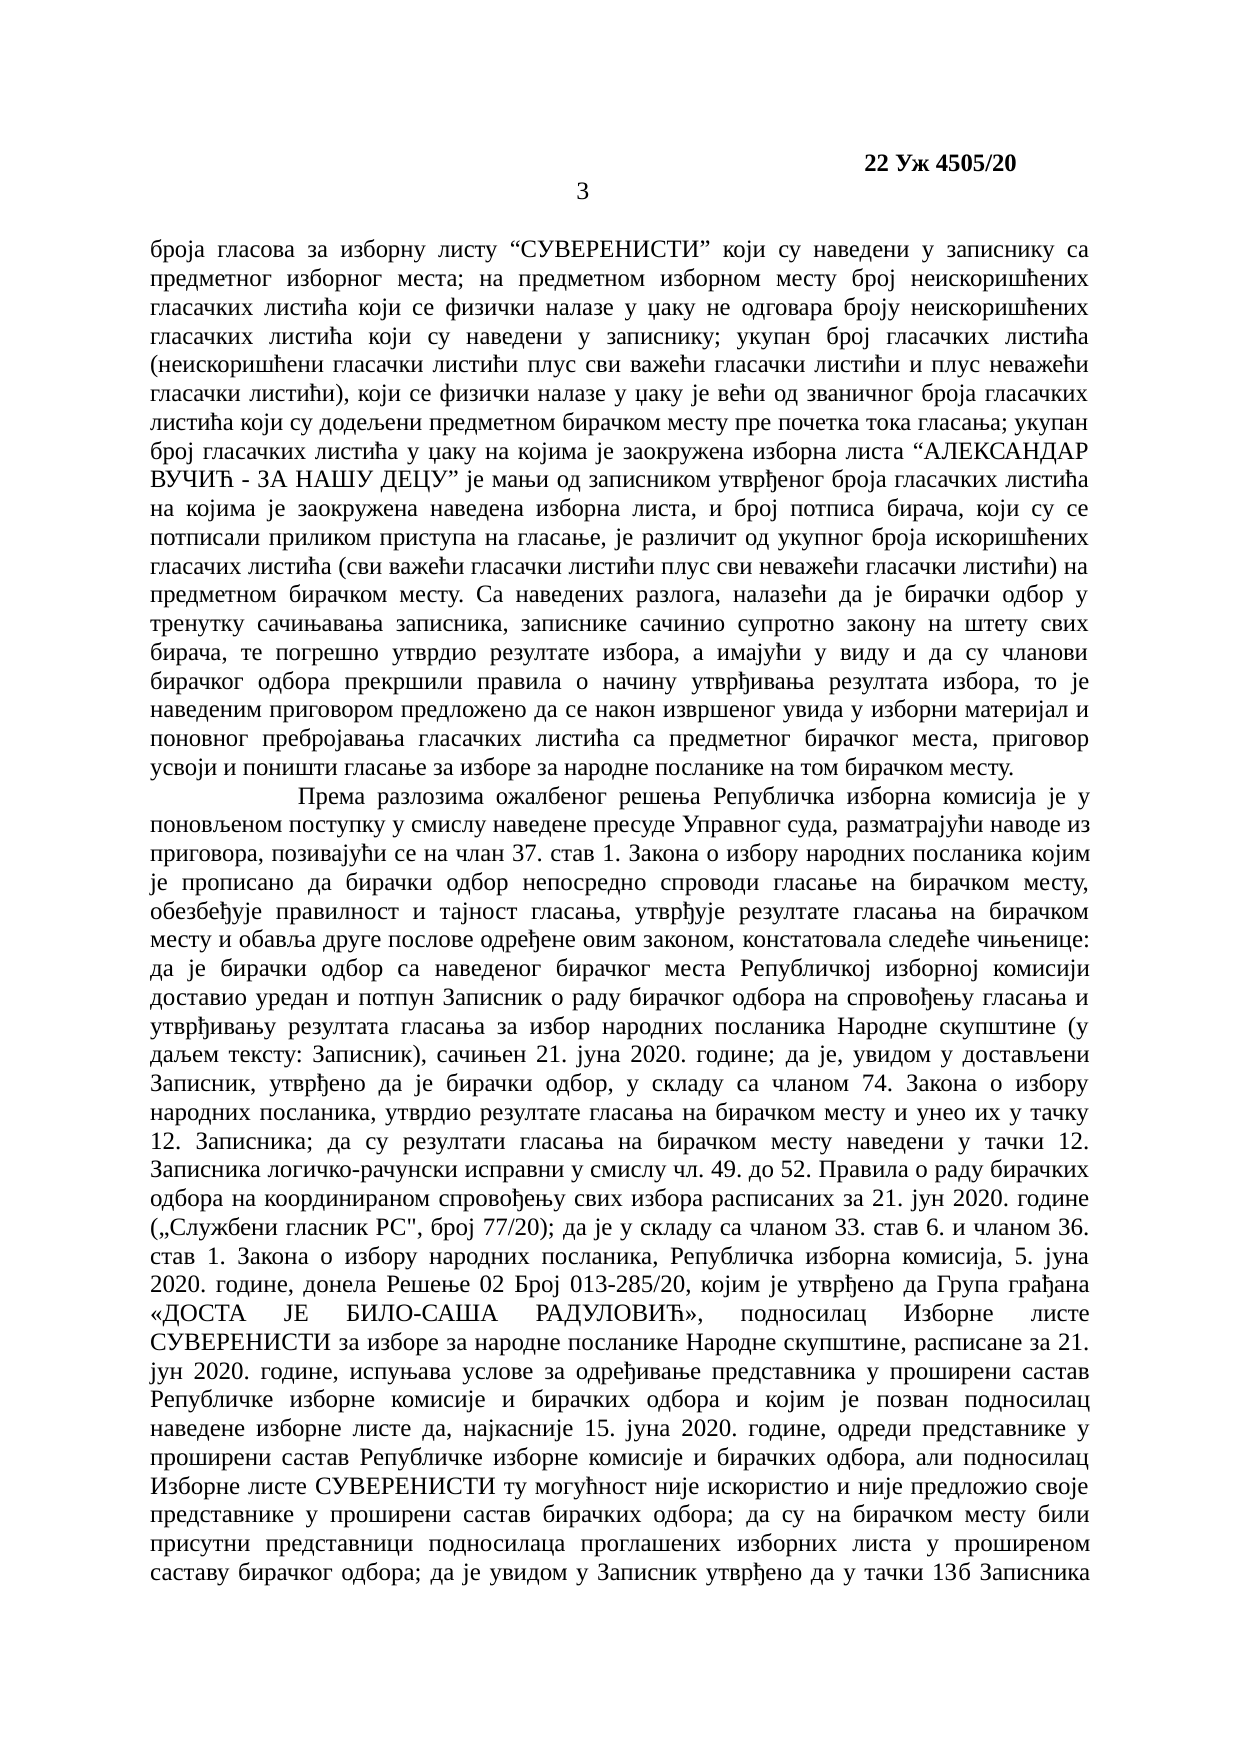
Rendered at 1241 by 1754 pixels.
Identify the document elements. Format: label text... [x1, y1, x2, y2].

text броја гласова за изборну листу “СУВЕРЕНИСТИ” који су наведени у записнику са предметног изборног места; на предметном изборном месту број неискоришћених гласачких листића који се физички налазе у џаку не одговара броју неискоришћених гласачких листића који су наведени у записнику; укупан број гласачких листића (неискоришћени гласачки листићи плус сви важећи гласачки листићи и плус неважећи гласачки листићи), који се физички налазе у џаку је већи од званичног броја гласачких листића који су додељени предметном бирачком месту пре почетка тока гласања; укупан број гласачких листића у џаку на којима је заокружена изборна листа “АЛЕКСАНДАР ВУЧИЋ - ЗА НАШУ ДЕЦУ” је мањи од записником утврђеног броја гласачких листића на којима је заокружена наведена изборна листа, и број потписа бирача, који су се потписали приликом приступа на гласање, је различит од укупног броја искоришћених гласачих листића (сви важећи гласачки листићи плус сви неважећи гласачки листићи) на предметном бирачком месту. Са наведених разлога, налазећи да је бирачки одбор у тренутку сачињавања записника, записнике сачинио супротно закону на штету свих бирача, те погрешно утврдио резултате избора, а имајући у виду и да су чланови бирачког одбора прекршили правила о начину утврђивања резултата избора, то је наведеним приговором предложено да се након извршеног увида у изборни материјал и поновног пребројавања гласачких листића са предметног бирачког места, приговор усвоји и поништи гласање за изборе за народне посланике на том бирачком месту. [150, 234, 1090, 781]
text Према разлозима ожалбеног решења Републичка изборна комисија је у поновљеном поступку у смислу наведене пресуде Управног суда, разматрајући наводе из приговора, позивајући се на члан 37. став 1. Закона о избору народних посланика којим је прописано да бирачки одбор непосредно спроводи гласање на бирачком месту, обезбеђује правилност и тајност гласања, утврђује резултате гласања на бирачком месту и обавља друге послове одређене овим законом, констатовала следеће чињенице: да је бирачки одбор са наведеног бирачког места Републичкој изборној комисији доставио уредан и потпун Записник о раду бирачког одбора на спровођењу гласања и утврђивању резултата гласања за избор народних посланика Народне скупштине (у даљем тексту: Записник), сачињен 21. јуна 2020. године; да је, увидом у достављени Записник, утврђено да је бирачки одбор, у складу са чланом 74. Закона о избору народних посланика, утврдио резултате гласања на бирачком месту и унео их у тачку 12. Записника; да су резултати гласања на бирачком месту наведени у тачки 12. Записника логичко-рачунски исправни у смислу чл. 49. до 52. Правила о раду бирачких одбора на координираном спровођењу свих избора расписаних за 21. јун 2020. године („Службени гласник РС", број 77/20); да је у складу са чланом 33. став 6. и чланом 36. став 1. Закона о избору народних посланика, Републичка изборна комисија, 5. јуна 2020. године, донела Решење 02 Број 013-285/20, којим је утврђено да Група грађана «ДОСТА ЈЕ БИЛО-САША РАДУЛОВИЋ», подносилац Изборне листе СУВЕРЕНИСТИ за изборе за народне посланике Народне скупштине, расписане за 21. јун 2020. године, испуњава услове за одређивање представника у проширени састав Републичке изборне комисије и бирачких одбора и којим је позван подносилац наведене изборне листе да, најкасније 15. јуна 2020. године, одреди представнике у проширени састав Републичке изборне комисије и бирачких одбора, али подносилац Изборне листе СУВЕРЕНИСТИ ту могућност није искористио и није предложио своје представнике у проширени састав бирачких одбора; да су на бирачком месту били присутни представници подносилаца проглашених изборних листа у проширеном саставу бирачког одбора; да је увидом у Записник утврђено да у тачки 13б Записника [150, 781, 1090, 1586]
